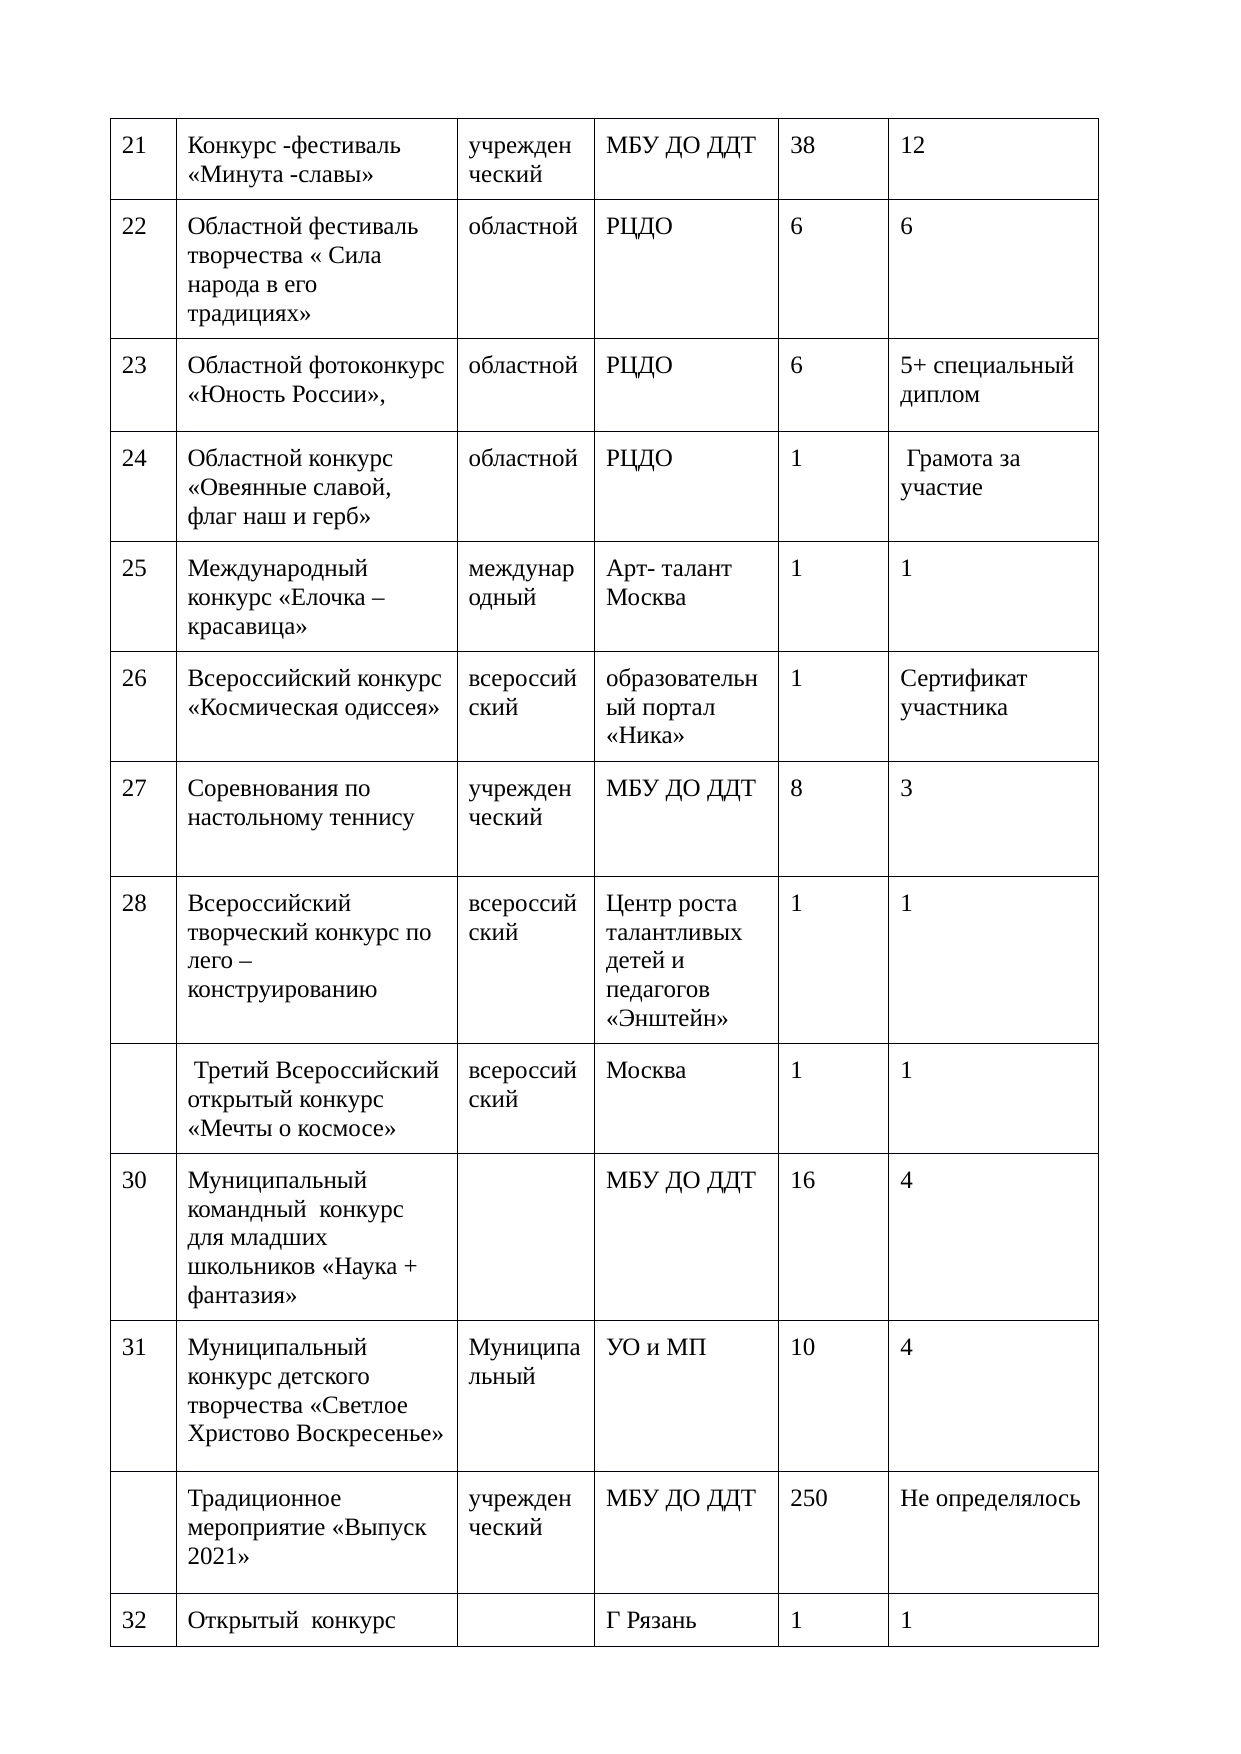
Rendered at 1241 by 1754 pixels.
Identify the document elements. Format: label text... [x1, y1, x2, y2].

table_cell 22 [111, 200, 176, 338]
table_cell 8 [779, 762, 888, 876]
table_cell РЦДО [595, 432, 778, 541]
table_cell 12 [889, 119, 1098, 199]
table_cell 3 [889, 762, 1098, 876]
table_cell Арт- талант Москва [595, 542, 778, 651]
table_cell 25 [111, 542, 176, 651]
table_cell всероссийский [458, 652, 594, 761]
table_cell 30 [111, 1154, 176, 1320]
table_cell областной [458, 339, 594, 431]
table_cell Открытый конкурс [177, 1594, 457, 1646]
table_cell 1 [779, 877, 888, 1043]
table_cell 26 [111, 652, 176, 761]
table_cell [458, 1594, 594, 1646]
table_cell РЦДО [595, 339, 778, 431]
table_cell 16 [779, 1154, 888, 1320]
table_cell 1 [779, 432, 888, 541]
table_cell 1 [779, 1594, 888, 1646]
table_cell МБУ ДО ДДТ [595, 1154, 778, 1320]
table_cell учрежденческий [458, 119, 594, 199]
table_cell Соревнования по настольному теннису [177, 762, 457, 876]
table_cell Всероссийский творческий конкурс по лего – конструированию [177, 877, 457, 1043]
table_cell всероссийский [458, 1044, 594, 1153]
table_cell Не определялось [889, 1472, 1098, 1593]
table_cell 1 [889, 1594, 1098, 1646]
table_cell всероссийский [458, 877, 594, 1043]
table_cell 1 [889, 1044, 1098, 1153]
table_cell Традиционное мероприятие «Выпуск 2021» [177, 1472, 457, 1593]
table_cell международный [458, 542, 594, 651]
table_cell Г Рязань [595, 1594, 778, 1646]
table_cell 4 [889, 1154, 1098, 1320]
table_cell Муниципальный командный конкурс для младших школьников «Наука + фантазия» [177, 1154, 457, 1320]
table_cell 27 [111, 762, 176, 876]
table_cell 1 [779, 542, 888, 651]
table_cell Областной конкурс «Овеянные славой, флаг наш и герб» [177, 432, 457, 541]
table_cell образовательный портал «Ника» [595, 652, 778, 761]
table_cell 250 [779, 1472, 888, 1593]
table_cell Международный конкурс «Елочка – красавица» [177, 542, 457, 651]
table_cell Муниципальный конкурс детского творчества «Светлое Христово Воскресенье» [177, 1321, 457, 1471]
table_cell [111, 1472, 176, 1593]
table_cell 38 [779, 119, 888, 199]
table_cell 21 [111, 119, 176, 199]
table_cell учрежденческий [458, 762, 594, 876]
table_cell 28 [111, 877, 176, 1043]
table_cell МБУ ДО ДДТ [595, 762, 778, 876]
table_cell 24 [111, 432, 176, 541]
table_cell [458, 1154, 594, 1320]
table_cell 23 [111, 339, 176, 431]
table_cell МБУ ДО ДДТ [595, 1472, 778, 1593]
table_cell 5+ специальный диплом [889, 339, 1098, 431]
table_cell Третий Всероссийский открытый конкурс «Мечты о космосе» [177, 1044, 457, 1153]
table_cell 10 [779, 1321, 888, 1471]
table_cell 1 [889, 542, 1098, 651]
table_cell [111, 1044, 176, 1153]
table_cell УО и МП [595, 1321, 778, 1471]
table_cell 32 [111, 1594, 176, 1646]
table_cell РЦДО [595, 200, 778, 338]
table_cell МБУ ДО ДДТ [595, 119, 778, 199]
table_cell 1 [779, 652, 888, 761]
table_cell Конкурс -фестиваль «Минута -славы» [177, 119, 457, 199]
table_cell Грамота за участие [889, 432, 1098, 541]
table_cell 4 [889, 1321, 1098, 1471]
table_cell Муниципальный [458, 1321, 594, 1471]
table_cell 6 [889, 200, 1098, 338]
table_cell областной [458, 200, 594, 338]
table_cell Центр роста талантливых детей и педагогов «Энштейн» [595, 877, 778, 1043]
table_cell 1 [779, 1044, 888, 1153]
table_cell областной [458, 432, 594, 541]
table_cell 31 [111, 1321, 176, 1471]
table_cell Всероссийский конкурс «Космическая одиссея» [177, 652, 457, 761]
table_cell Областной фестиваль творчества « Сила народа в его традициях» [177, 200, 457, 338]
table_cell 6 [779, 339, 888, 431]
table_cell Областной фотоконкурс «Юность России», [177, 339, 457, 431]
table_cell 6 [779, 200, 888, 338]
table_cell Москва [595, 1044, 778, 1153]
table_cell учрежденческий [458, 1472, 594, 1593]
table_cell 1 [889, 877, 1098, 1043]
table_cell Сертификат участника [889, 652, 1098, 761]
